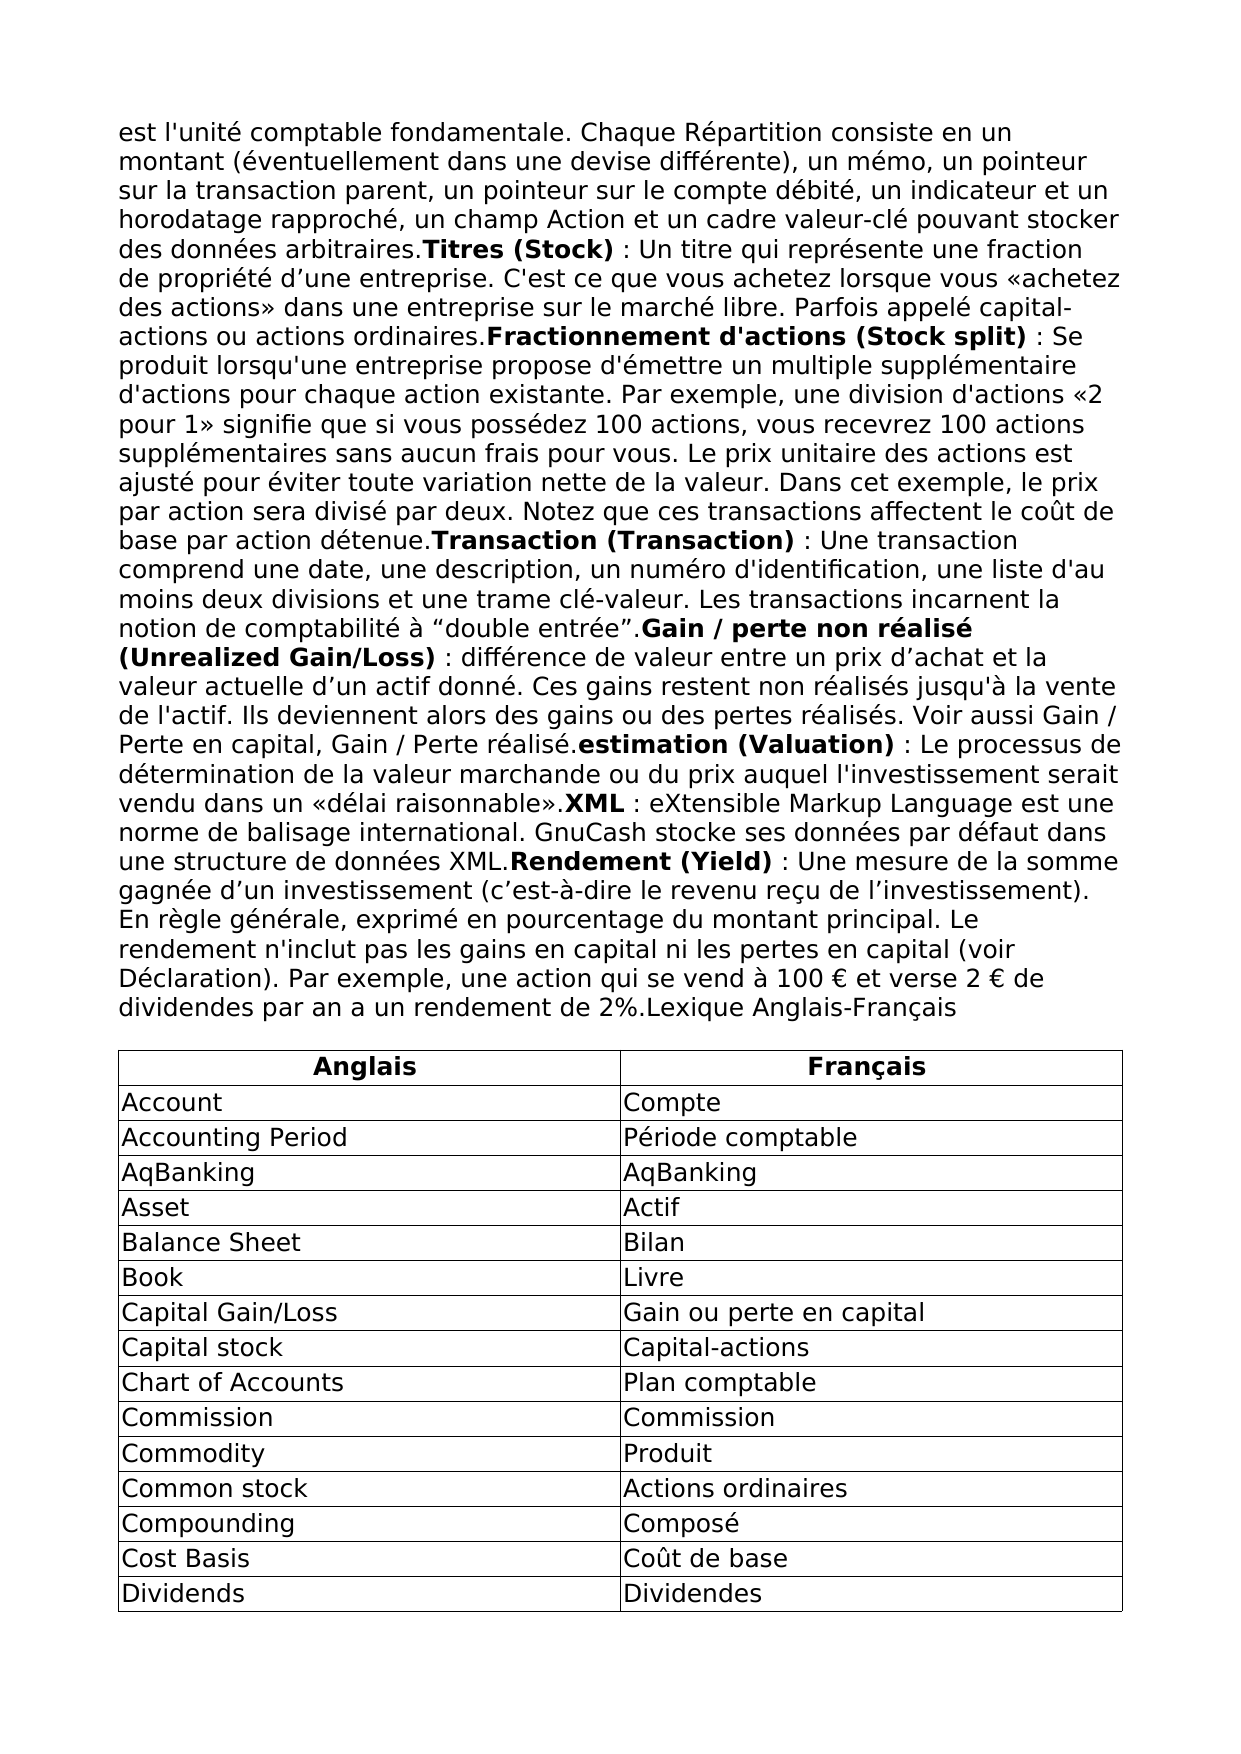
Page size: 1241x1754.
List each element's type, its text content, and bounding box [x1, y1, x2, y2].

table_cell Account [119, 1086, 620, 1120]
text est l'unité comptable fondamentale. Chaque Répartition consiste en un montant (éventuellement dans une devise différente), un mémo, un pointeur sur la transaction parent, un pointeur sur le compte débité, un indicateur et un horodatage rapproché, un champ Action et un cadre valeur-clé pouvant stocker des données arbitraires.Titres (Stock) : Un titre qui représente une fraction de propriété d’une entreprise. C'est ce que vous achetez lorsque vous «achetez des actions» dans une entreprise sur le marché libre. Parfois appelé capital-actions ou actions ordinaires.Fractionnement d'actions (Stock split) : Se produit lorsqu'une entreprise propose d'émettre un multiple supplémentaire d'actions pour chaque action existante. Par exemple, une division d'actions «2 pour 1» signifie que si vous possédez 100 actions, vous recevrez 100 actions supplémentaires sans aucun frais pour vous. Le prix unitaire des actions est ajusté pour éviter toute variation nette de la valeur. Dans cet exemple, le prix par action sera divisé par deux. Notez que ces transactions affectent le coût de base par action détenue.Transaction (Transaction) : Une transaction comprend une date, une description, un numéro d'identification, une liste d'au moins deux divisions et une trame clé-valeur. Les transactions incarnent la notion de comptabilité à “double entrée”.Gain / perte non réalisé (Unrealized Gain/Loss) : différence de valeur entre un prix d’achat et la valeur actuelle d’un actif donné. Ces gains restent non réalisés jusqu'à la vente de l'actif. Ils deviennent alors des gains ou des pertes réalisés. Voir aussi Gain / Perte en capital, Gain / Perte réalisé.estimation (Valuation) : Le processus de détermination de la valeur marchande ou du prix auquel l'investissement serait vendu dans un «délai raisonnable».XML : eXtensible Markup Language est une norme de balisage international. GnuCash stocke ses données par défaut dans une structure de données XML.Rendement (Yield) : Une mesure de la somme gagnée d’un investissement (c’est-à-dire le revenu reçu de l’investissement). En règle générale, exprimé en pourcentage du montant principal. Le rendement n'inclut pas les gains en capital ni les pertes en capital (voir Déclaration). Par exemple, une action qui se vend à 100 € et verse 2 € de dividendes par an a un rendement de 2%.Lexique Anglais-Français [118, 118, 1122, 1022]
table_cell Bilan [621, 1226, 1122, 1260]
table_cell Common stock [119, 1472, 620, 1506]
table_cell Commission [621, 1402, 1122, 1436]
table_cell AqBanking [119, 1156, 620, 1190]
table_cell Dividendes [621, 1577, 1122, 1611]
table_cell Période comptable [621, 1121, 1122, 1155]
table_cell Actions ordinaires [621, 1472, 1122, 1506]
table_cell Asset [119, 1191, 620, 1225]
table_cell Coût de base [621, 1542, 1122, 1576]
table_cell Cost Basis [119, 1542, 620, 1576]
table_cell Livre [621, 1261, 1122, 1295]
table_cell Capital stock [119, 1331, 620, 1366]
table_cell Accounting Period [119, 1121, 620, 1155]
table_cell Compounding [119, 1507, 620, 1541]
table_cell Commission [119, 1402, 620, 1436]
table_cell Chart of Accounts [119, 1367, 620, 1401]
table_header Français [621, 1051, 1122, 1085]
table_cell Commodity [119, 1437, 620, 1471]
table_cell Book [119, 1261, 620, 1295]
table_cell Plan comptable [621, 1367, 1122, 1401]
table_cell Composé [621, 1507, 1122, 1541]
table_cell Gain ou perte en capital [621, 1296, 1122, 1330]
table_cell Balance Sheet [119, 1226, 620, 1260]
table_cell Capital Gain/Loss [119, 1296, 620, 1330]
table_cell Compte [621, 1086, 1122, 1120]
table_cell Actif [621, 1191, 1122, 1225]
table_cell Dividends [119, 1577, 620, 1611]
table_cell Capital-actions [621, 1331, 1122, 1366]
table_cell AqBanking [621, 1156, 1122, 1190]
table_header Anglais [119, 1051, 620, 1085]
table_cell Produit [621, 1437, 1122, 1471]
